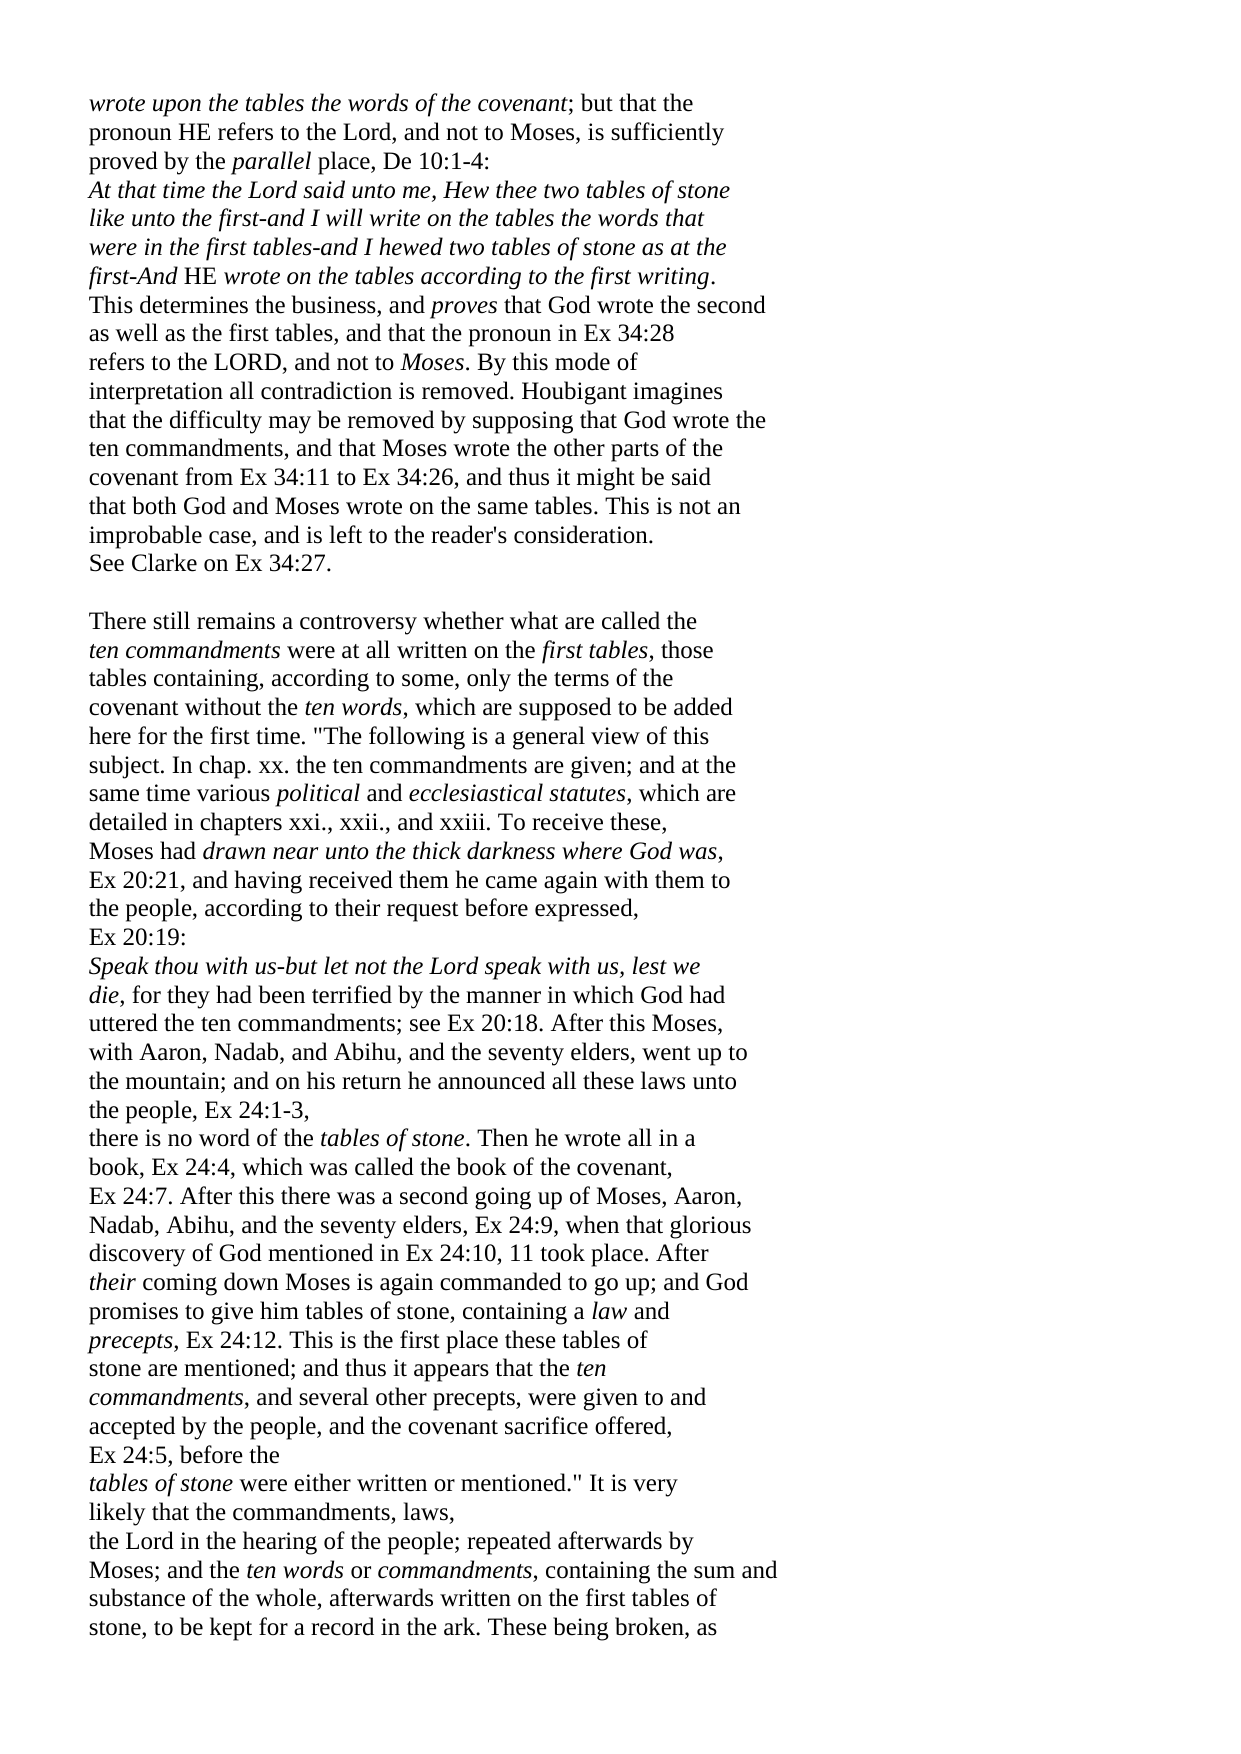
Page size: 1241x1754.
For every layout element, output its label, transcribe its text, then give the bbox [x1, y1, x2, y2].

text wrote upon the tables the words of the covenant; but that the pronoun HE refers to the Lord, and not to Moses, is sufficiently proved by the parallel place, De 10:1-4: At that time the Lord said unto me, Hew thee two tables of stone like unto the first-and I will write on the tables the words that were in the first tables-and I hewed two tables of stone as at the first-And HE wrote on the tables according to the first writing. This determines the business, and proves that God wrote the second as well as the first tables, and that the pronoun in Ex 34:28 refers to the LORD, and not to Moses. By this mode of interpretation all contradiction is removed. Houbigant imagines that the difficulty may be removed by supposing that God wrote the ten commandments, and that Moses wrote the other parts of the covenant from Ex 34:11 to Ex 34:26, and thus it might be said that both God and Moses wrote on the same tables. This is not an improbable case, and is left to the reader's consideration. See Clarke on Ex 34:27. There still remains a controversy whether what are called the ten commandments were at all written on the first tables, those tables containing, according to some, only the terms of the covenant without the ten words, which are supposed to be added here for the first time. "The following is a general view of this subject. In chap. xx. the ten commandments are given; and at the same time various political and ecclesiastical statutes, which are detailed in chapters xxi., xxii., and xxiii. To receive these, Moses had drawn near unto the thick darkness where God was, Ex 20:21, and having received them he came again with them to the people, according to their request before expressed, Ex 20:19: Speak thou with us-but let not the Lord speak with us, lest we die, for they had been terrified by the manner in which God had uttered the ten commandments; see Ex 20:18. After this Moses, with Aaron, Nadab, and Abihu, and the seventy elders, went up to the mountain; and on his return he announced all these laws unto the people, Ex 24:1-3, there is no word of the tables of stone. Then he wrote all in a book, Ex 24:4, which was called the book of the covenant, Ex 24:7. After this there was a second going up of Moses, Aaron, Nadab, Abihu, and the seventy elders, Ex 24:9, when that glorious discovery of God mentioned in Ex 24:10, 11 took place. After their coming down Moses is again commanded to go up; and God promises to give him tables of stone, containing a law and precepts, Ex 24:12. This is the first place these tables of stone are mentioned; and thus it appears that the ten commandments, and several other precepts, were given to and accepted by the people, and the covenant sacrifice offered, Ex 24:5, before the tables of stone were either written or mentioned." It is very likely that the commandments, laws, the Lord in the hearing of the people; repeated afterwards by Moses; and the ten words or commandments, containing the sum and substance of the whole, afterwards written on the first tables of stone, to be kept for a record in the ark. These being broken, as [88, 88, 1152, 1641]
